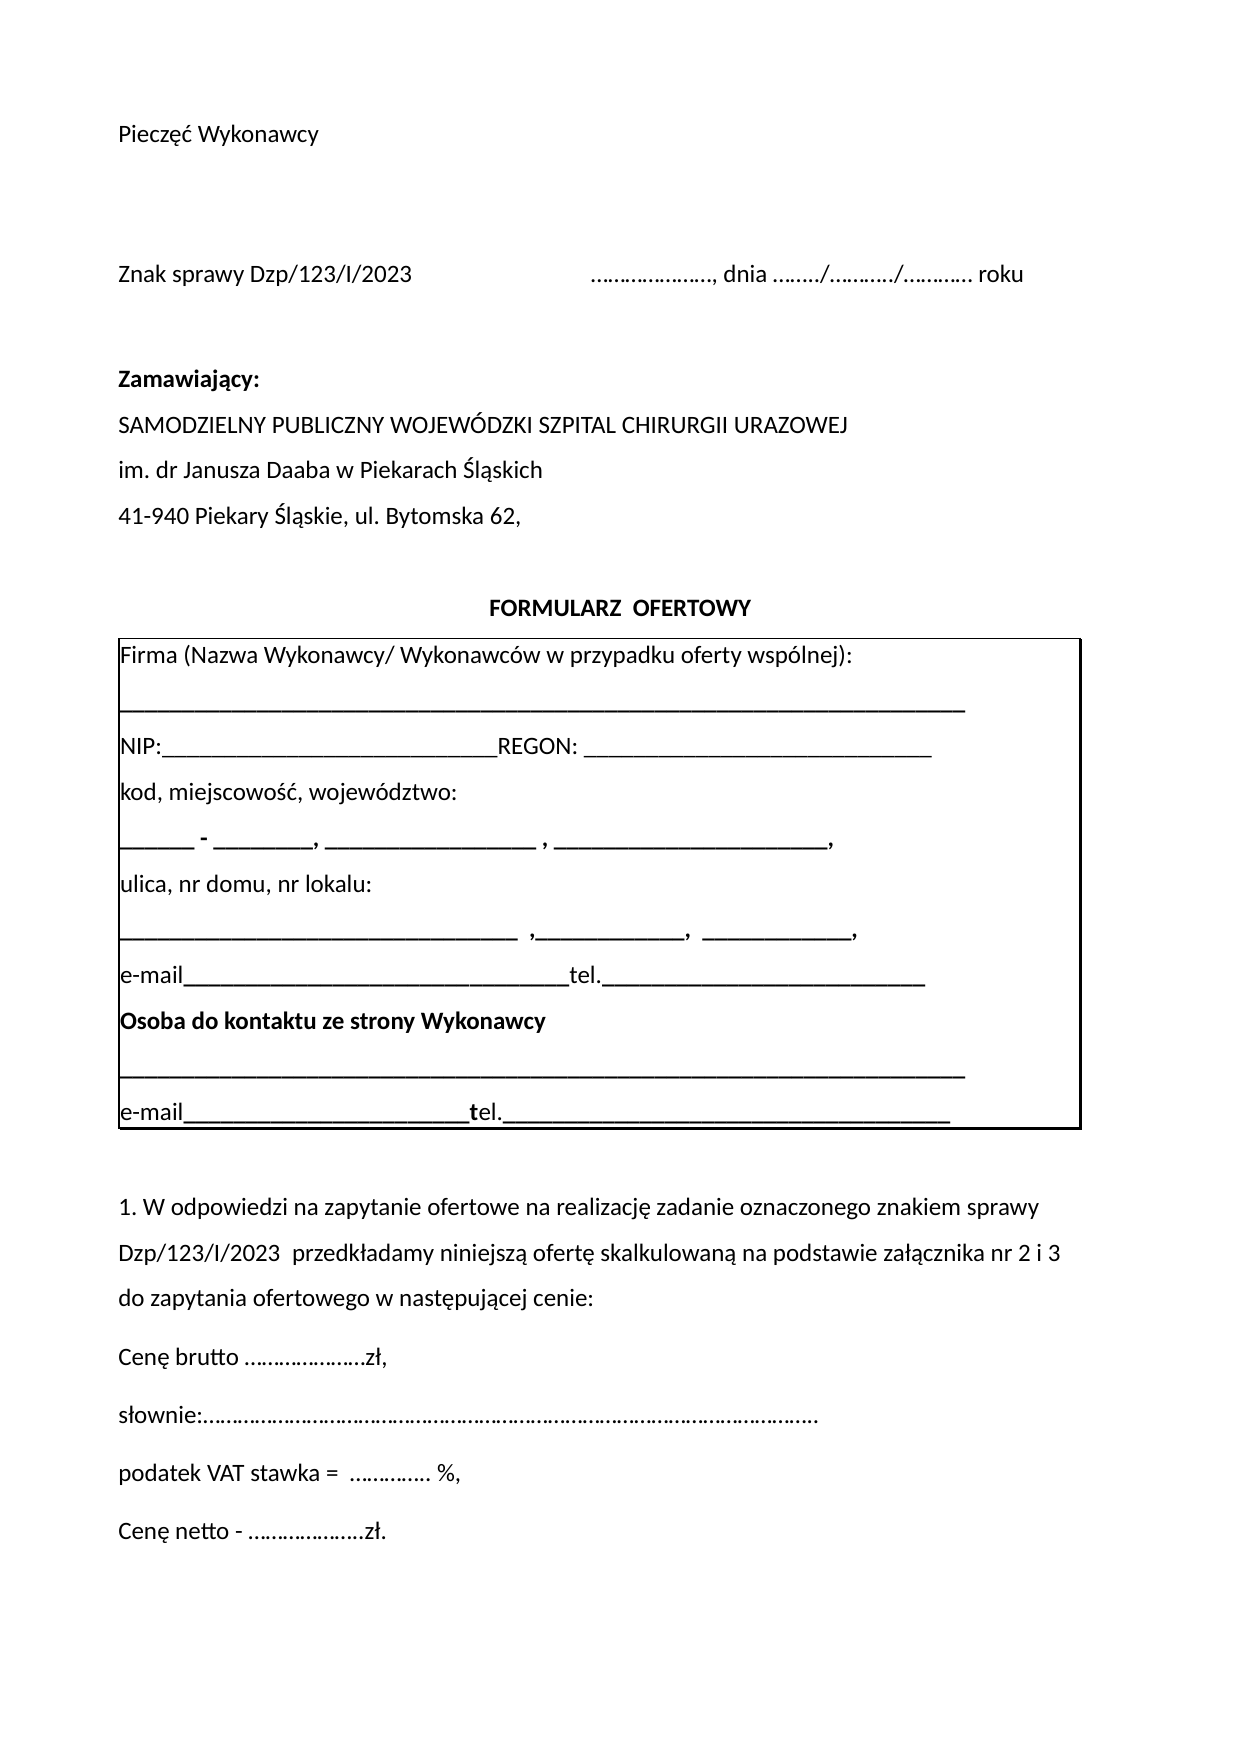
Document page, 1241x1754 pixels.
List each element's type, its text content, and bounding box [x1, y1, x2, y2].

text e-mail_______________________­­­­­­­­­­­­­________tel.__________________________ [120, 958, 1079, 990]
text Cenę brutto …………………zł, [118, 1341, 1122, 1371]
text im. dr Janusza Daaba w Piekarach Śląskich [118, 454, 1122, 485]
text 1. W odpowiedzi na zapytanie ofertowe na realizację zadanie oznaczonego znakiem sprawy Dzp/123/I/2023 przedkładamy niniejszą ofertę skalkulowaną na podstawie załącznika nr 2 i 3 do zapytania ofertowego w następującej cenie: [118, 1191, 1123, 1313]
subtitle FORMULARZ OFERTOWY [118, 592, 1122, 622]
text Osoba do kontaktu ze strony Wykonawcy [120, 1003, 1079, 1035]
text podatek VAT stawka = ………….. %, [118, 1457, 1122, 1488]
text ______ - ________, _________________ , ______________________, [120, 820, 1079, 852]
text 41-940 Piekary Śląskie, ul. Bytomska 62, [118, 500, 1122, 531]
text kod, miejscowość, województwo: [120, 775, 1079, 807]
text ________________________________ ,____________, ____________, [120, 912, 1079, 944]
text NIP:___________________________REGON: ____________________________ [120, 729, 1079, 761]
text Cenę netto - ………………..zł. [118, 1515, 1122, 1546]
text ____________________________________________________________________ [120, 1049, 1079, 1081]
text ____________________________________________________________________ [120, 683, 1079, 715]
text Firma (Nazwa Wykonawcy/ Wykonawców w przypadku oferty wspólnej): [120, 639, 1079, 669]
text Zamawiający: SAMODZIELNY PUBLICZNY WOJEWÓDZKI SZPITAL CHIRURGII URAZOWEJ [118, 363, 1122, 439]
text e-mail__________________­­­­­­­­­­­­­_____tel.____________________________________ [120, 1095, 1079, 1127]
text słownie:…………………………………………………………………………………………….. [118, 1399, 1182, 1429]
text Znak sprawy Dzp/123/I/2023 …………………, dnia ……../………../………… roku [118, 223, 1122, 324]
text Pieczęć Wykonawcy [118, 118, 1122, 149]
text ulica, nr domu, nr lokalu: [120, 866, 1079, 898]
